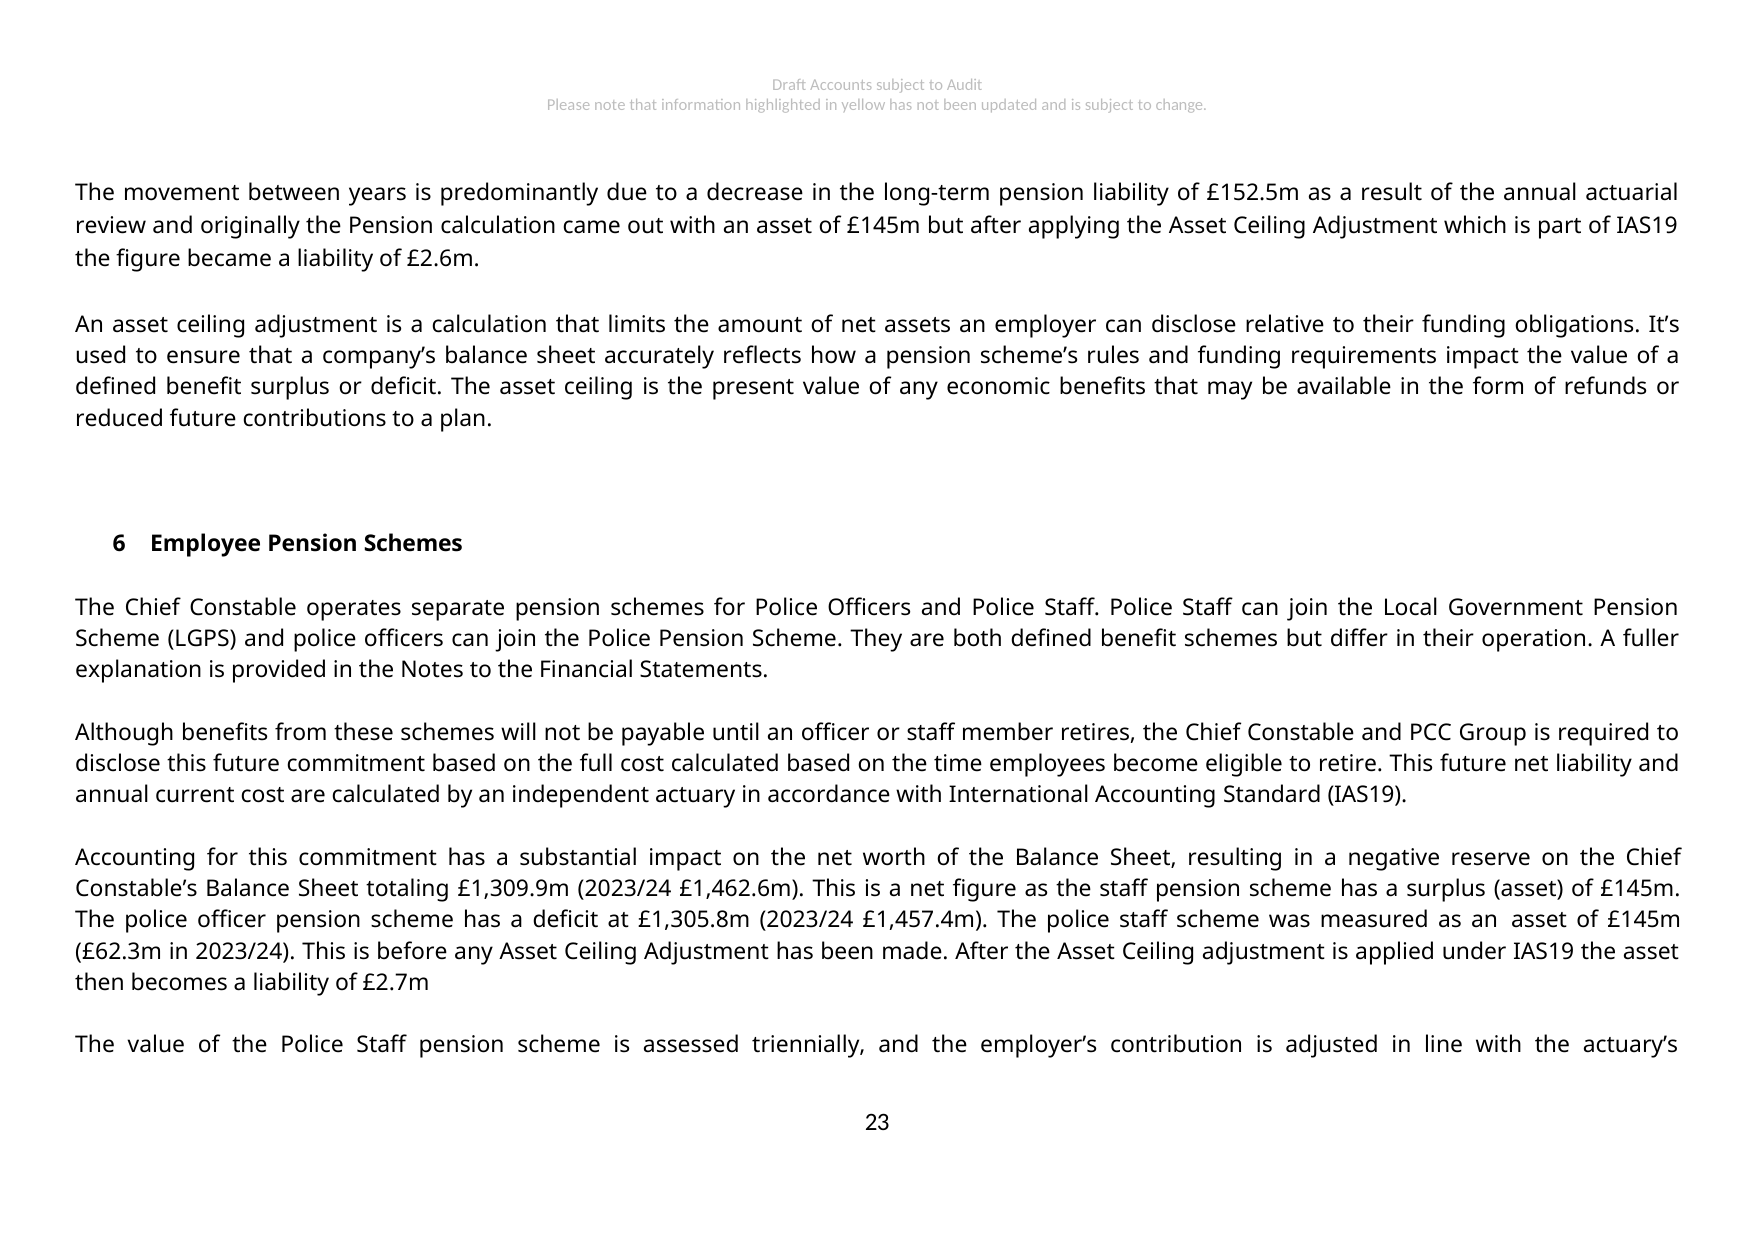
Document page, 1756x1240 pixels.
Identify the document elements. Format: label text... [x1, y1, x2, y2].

text Accounting for this commitment has a substantial impact on the net worth of the Balance Sheet, resulting in a negative reserve on the Chief Constable’s Balance Sheet totaling £1,309.9m (2023/24 £1,462.6m). This is a net figure as the staff pension scheme has a surplus (asset) of £145m. The police officer pension scheme has a deficit at £1,305.8m (2023/24 £1,457.4m). The police staff scheme was measured as an asset of £145m (£62.3m in 2023/24). This is before any Asset Ceiling Adjustment has been made. After the Asset Ceiling adjustment is applied under IAS19 the asset then becomes a liability of £2.7m [75, 841, 1681, 997]
text The value of the Police Staff pension scheme is assessed triennially, and the employer’s contribution is adjusted in line with the actuary’s [75, 1028, 1681, 1060]
subtitle Employee Pension Schemes [112, 527, 1711, 558]
text The movement between years is predominantly due to a decrease in the long-term pension liability of £152.5m as a result of the annual actuarial review and originally the Pension calculation came out with an asset of £145m but after applying the Asset Ceiling Adjustment which is part of IAS19 the figure became a liability of £2.6m. [75, 176, 1681, 273]
text The Chief Constable operates separate pension schemes for Police Officers and Police Staff. Police Staff can join the Local Government Pension Scheme (LGPS) and police officers can join the Police Pension Scheme. They are both defined benefit schemes but differ in their operation. A fuller explanation is provided in the Notes to the Financial Statements. [75, 591, 1681, 684]
text Although benefits from these schemes will not be payable until an officer or staff member retires, the Chief Constable and PCC Group is required to disclose this future commitment based on the full cost calculated based on the time employees become eligible to retire. This future net liability and annual current cost are calculated by an independent actuary in accordance with International Accounting Standard (IAS19). [75, 716, 1681, 810]
text An asset ceiling adjustment is a calculation that limits the amount of net assets an employer can disclose relative to their funding obligations. It’s used to ensure that a company’s balance sheet accurately reflects how a pension scheme’s rules and funding requirements impact the value of a defined benefit surplus or deficit. The asset ceiling is the present value of any economic benefits that may be available in the form of refunds or reduced future contributions to a plan. [75, 308, 1681, 433]
